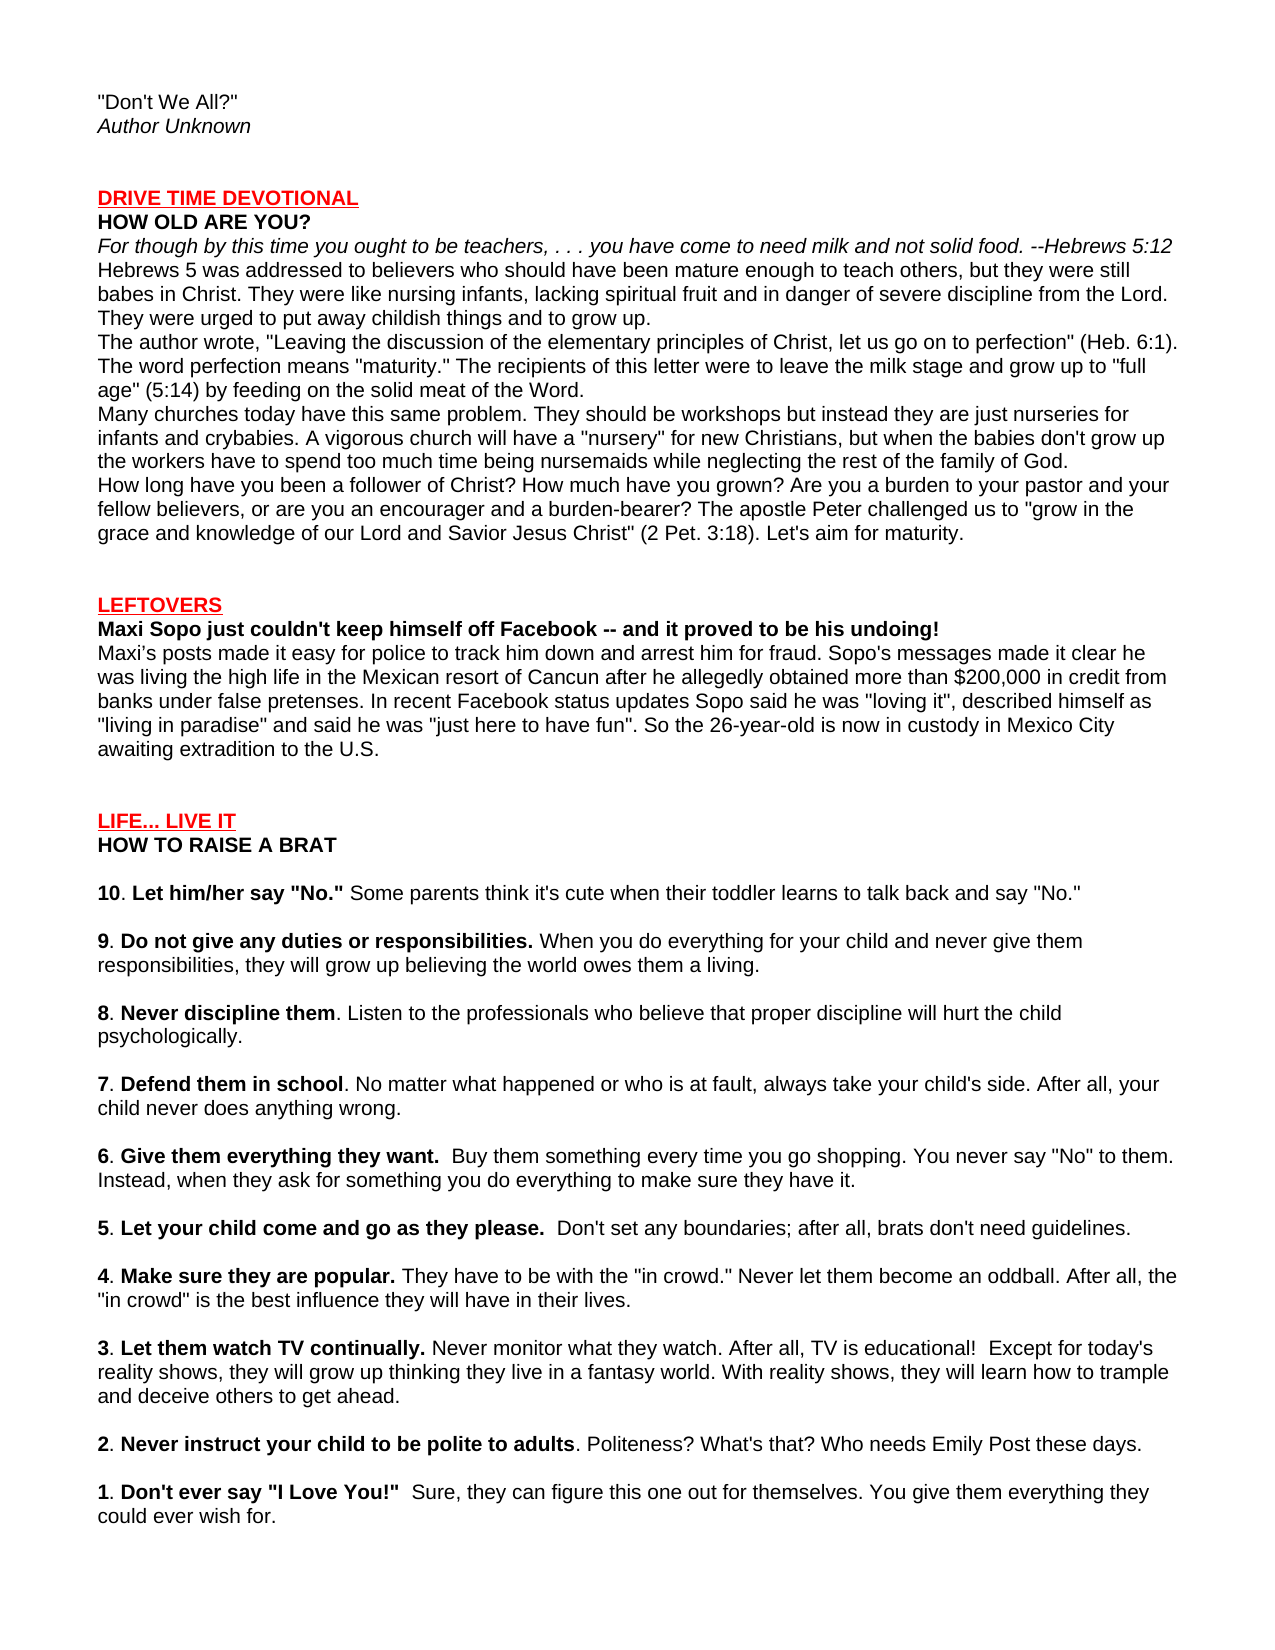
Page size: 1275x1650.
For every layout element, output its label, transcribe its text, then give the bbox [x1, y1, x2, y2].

text Maxi’s posts made it easy for police to track him down and arrest him for fraud. Sopo's messages made it clear he was living the high life in the Mexican resort of Cancun after he allegedly obtained more than $200,000 in credit from banks under false pretenses. In recent Facebook status updates Sopo said he was "loving it", described himself as "living in paradise" and said he was "just here to have fun". So the 26-year-old is now in custody in Mexico City awaiting extradition to the U.S. [97, 641, 1185, 761]
subtitle DRIVE TIME DEVOTIONAL [97, 186, 1185, 210]
text "Don't We All?" [97, 90, 1185, 114]
text The author wrote, "Leaving the discussion of the elementary principles of Christ, let us go on to perfection" (Heb. 6:1). The word perfection means "maturity." The recipients of this letter were to leave the milk stage and grow up to "full age" (5:14) by feeding on the solid meat of the Word. [97, 329, 1185, 401]
text 8. Never discipline them. Listen to the professionals who believe that proper discipline will hurt the child psychologically. [97, 1000, 1185, 1048]
text Hebrews 5 was addressed to believers who should have been mature enough to teach others, but they were still babes in Christ. They were like nursing infants, lacking spiritual fruit and in danger of severe discipline from the Lord. They were urged to put away childish things and to grow up. [97, 258, 1185, 329]
text Many churches today have this same problem. They should be workshops but instead they are just nurseries for infants and crybabies. A vigorous church will have a "nursery" for new Christians, but when the babies don't grow up the workers have to spend too much time being nursemaids while neglecting the rest of the family of God. [97, 401, 1185, 473]
text LEFTOVERS [97, 593, 1185, 617]
text 6. Give them everything they want. Buy them something every time you go shopping. You never say "No" to them. Instead, when they ask for something you do everything to make sure they have it. [97, 1144, 1185, 1192]
text 2. Never instruct your child to be polite to adults. Politeness? What's that? Who needs Emily Post these days. [97, 1432, 1185, 1456]
text Maxi Sopo just couldn't keep himself off Facebook -- and it proved to be his undoing! [97, 617, 1185, 641]
text 1. Don't ever say "I Love You!" Sure, they can figure this one out for themselves. You give them everything they could ever wish for. [97, 1479, 1185, 1527]
text How long have you been a follower of Christ? How much have you grown? Are you a burden to your pastor and your fellow believers, or are you an encourager and a burden-bearer? The apostle Peter challenged us to "grow in the grace and knowledge of our Lord and Savior Jesus Christ" (2 Pet. 3:18). Let's aim for maturity. [97, 473, 1185, 545]
text 5. Let your child come and go as they please. Don't set any boundaries; after all, brats don't need guidelines. [97, 1216, 1185, 1240]
text HOW TO RAISE A BRAT [97, 833, 1185, 857]
text LIFE... LIVE IT [97, 809, 1185, 833]
text Author Unknown [97, 114, 1185, 138]
text 9. Do not give any duties or responsibilities. When you do everything for your child and never give them responsibilities, they will grow up believing the world owes them a living. [97, 928, 1185, 976]
text 10. Let him/her say "No." Some parents think it's cute when their toddler learns to talk back and say "No." [97, 881, 1185, 904]
text 3. Let them watch TV continually. Never monitor what they watch. After all, TV is educational! Except for today's reality shows, they will grow up thinking they live in a fantasy world. With reality shows, they will learn how to trample and deceive others to get ahead. [97, 1336, 1185, 1408]
text HOW OLD ARE YOU? [97, 210, 1185, 234]
text For though by this time you ought to be teachers, . . . you have come to need milk and not solid food. --Hebrews 5:12 [97, 234, 1185, 258]
text 4. Make sure they are popular. They have to be with the "in crowd." Never let them become an oddball. After all, the "in crowd" is the best influence they will have in their lives. [97, 1264, 1185, 1312]
text 7. Defend them in school. No matter what happened or who is at fault, always take your child's side. After all, your child never does anything wrong. [97, 1072, 1185, 1120]
